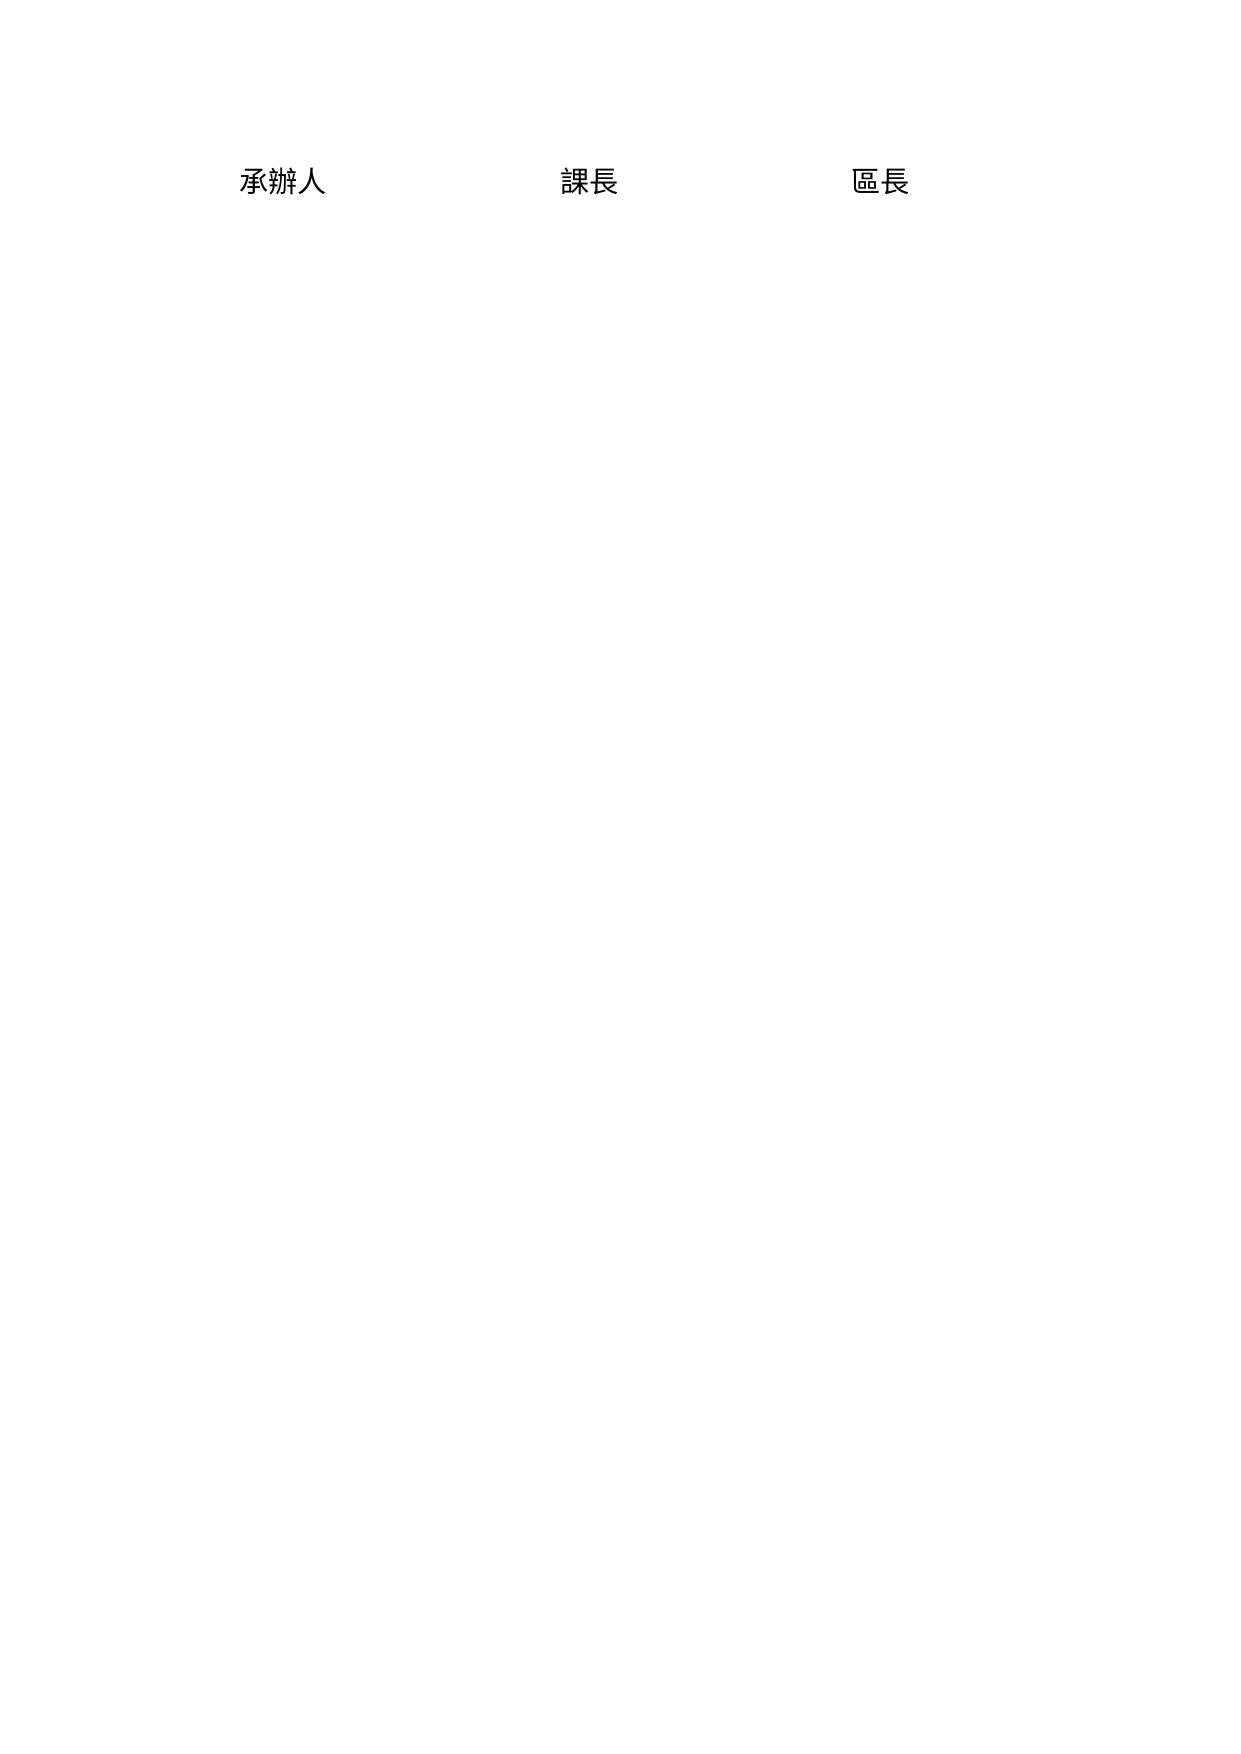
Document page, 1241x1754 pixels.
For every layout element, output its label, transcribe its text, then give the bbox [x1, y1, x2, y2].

text 承辦人 課長 區長 [151, 158, 1089, 201]
